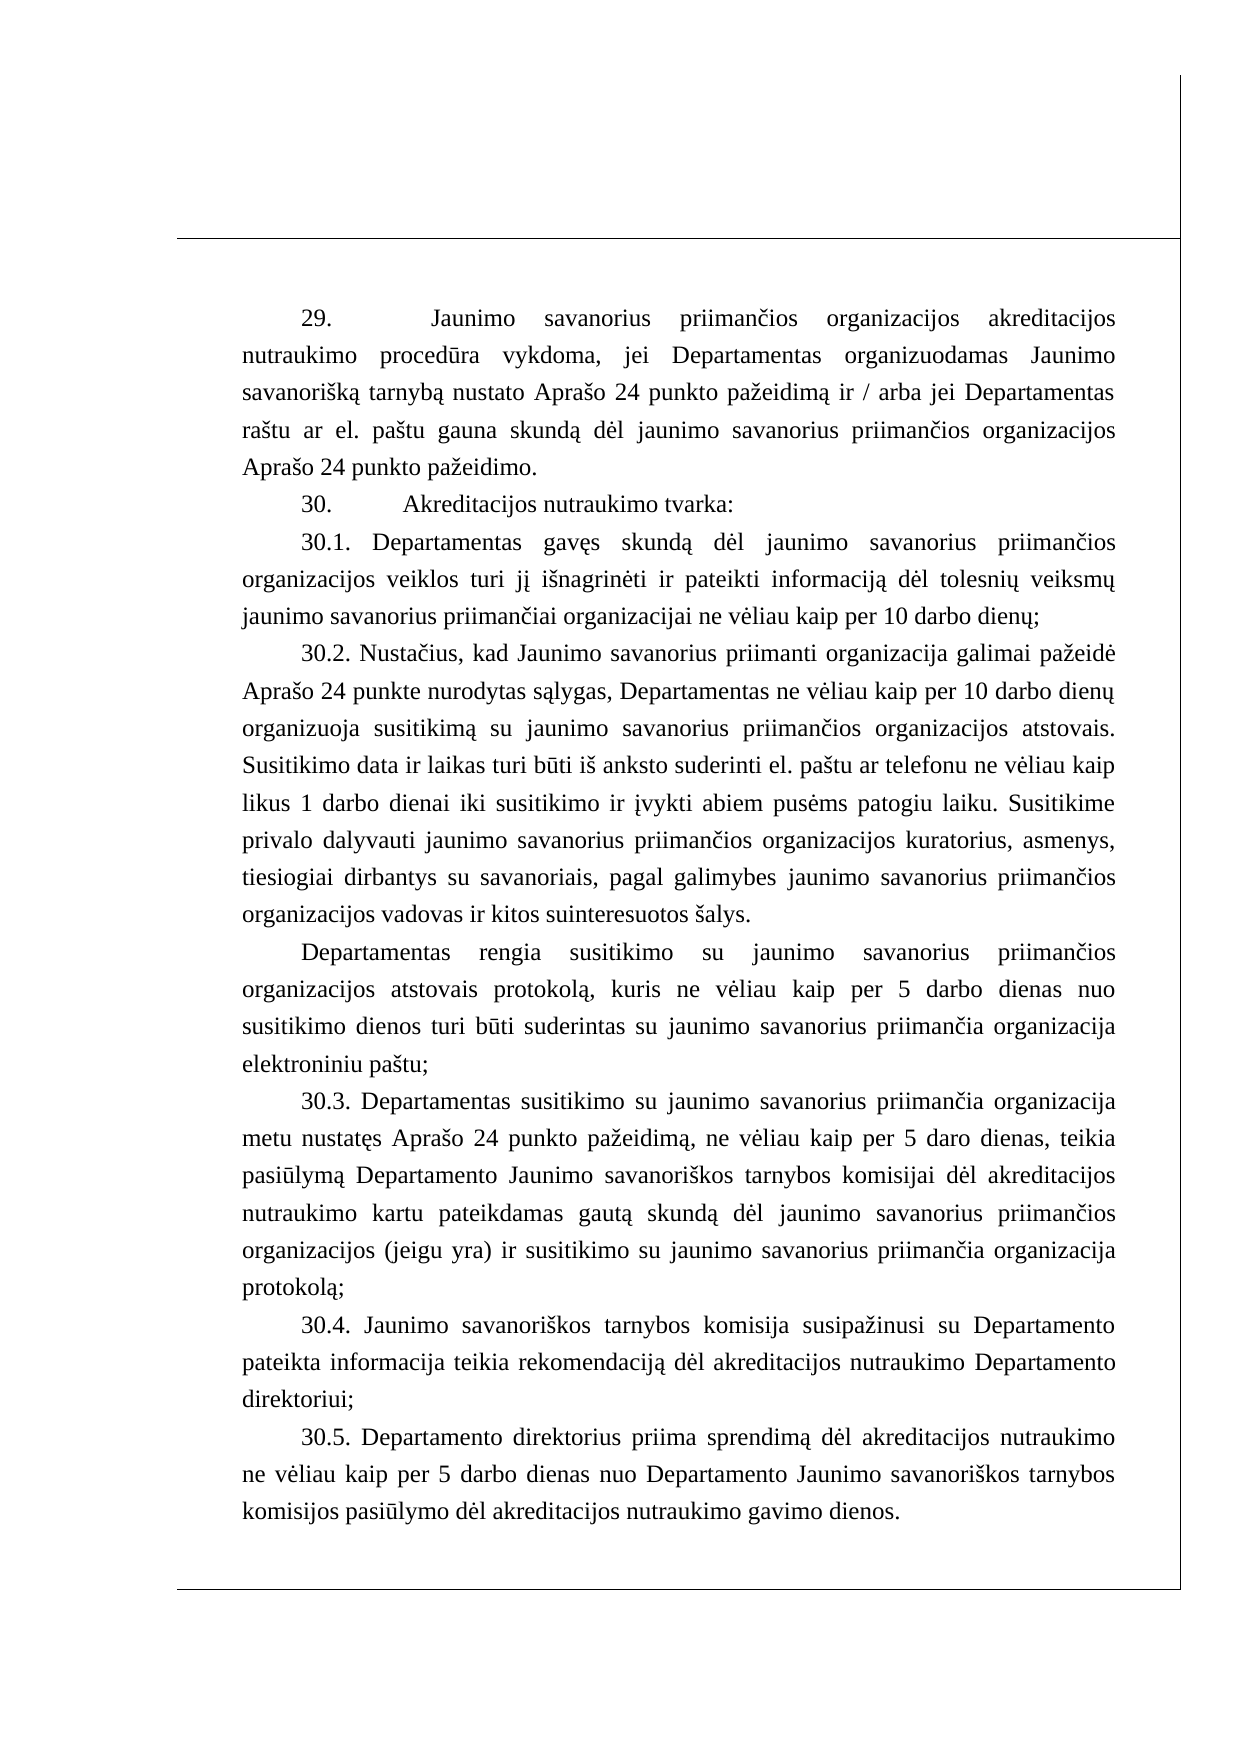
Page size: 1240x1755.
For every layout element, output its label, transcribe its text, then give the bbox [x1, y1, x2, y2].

text 29. Jaunimo savanorius priimančios organizacijos akreditacijos nutraukimo procedūra vykdoma, jei Departamentas organizuodamas Jaunimo savanorišką tarnybą nustato Aprašo 24 punkto pažeidimą ir / arba jei Departamentas raštu ar el. paštu gauna skundą dėl jaunimo savanorius priimančios organizacijos Aprašo 24 punkto pažeidimo. [177, 238, 1180, 425]
text 30.4. Jaunimo savanoriškos tarnybos komisija susipažinusi su Departamento pateikta informacija teikia rekomendaciją dėl akreditacijos nutraukimo Departamento direktoriui; [177, 1245, 1181, 1357]
text 30.2. Nustačius, kad Jaunimo savanorius priimanti organizacija galimai pažeidė Aprašo 24 punkte nurodytas sąlygas, Departamentas ne vėliau kaip per 10 darbo dienų organizuoja susitikimą su jaunimo savanorius priimančios organizacijos atstovais. Susitikimo data ir laikas turi būti iš anksto suderinti el. paštu ar telefonu ne vėliau kaip likus 1 darbo dienai iki susitikimo ir įvykti abiem pusėms patogiu laiku. Susitikime privalo dalyvauti jaunimo savanorius priimančios organizacijos kuratorius, asmenys, tiesiogiai dirbantys su savanoriais, pagal galimybes jaunimo savanorius priimančios organizacijos vadovas ir kitos suinteresuotos šalys. [177, 574, 1181, 872]
text 30. Akreditacijos nutraukimo tvarka: [177, 425, 1181, 462]
text 30.1. Departamentas gavęs skundą dėl jaunimo savanorius priimančios organizacijos veiklos turi jį išnagrinėti ir pateikti informaciją dėl tolesnių veiksmų jaunimo savanorius priimančiai organizacijai ne vėliau kaip per 10 darbo dienų; [177, 462, 1181, 574]
text 30.5. Departamento direktorius priima sprendimą dėl akreditacijos nutraukimo ne vėliau kaip per 5 darbo dienas nuo Departamento Jaunimo savanoriškos tarnybos komisijos pasiūlymo dėl akreditacijos nutraukimo gavimo dienos. [177, 1357, 1181, 1589]
text Departamentas rengia susitikimo su jaunimo savanorius priimančios organizacijos atstovais protokolą, kuris ne vėliau kaip per 5 darbo dienas nuo susitikimo dienos turi būti suderintas su jaunimo savanorius priimančia organizacija elektroniniu paštu; [177, 872, 1181, 1021]
text 30.3. Departamentas susitikimo su jaunimo savanorius priimančia organizacija metu nustatęs Aprašo 24 punkto pažeidimą, ne vėliau kaip per 5 daro dienas, teikia pasiūlymą Departamento Jaunimo savanoriškos tarnybos komisijai dėl akreditacijos nutraukimo kartu pateikdamas gautą skundą dėl jaunimo savanorius priimančios organizacijos (jeigu yra) ir susitikimo su jaunimo savanorius priimančia organizacija protokolą; [177, 1021, 1181, 1245]
